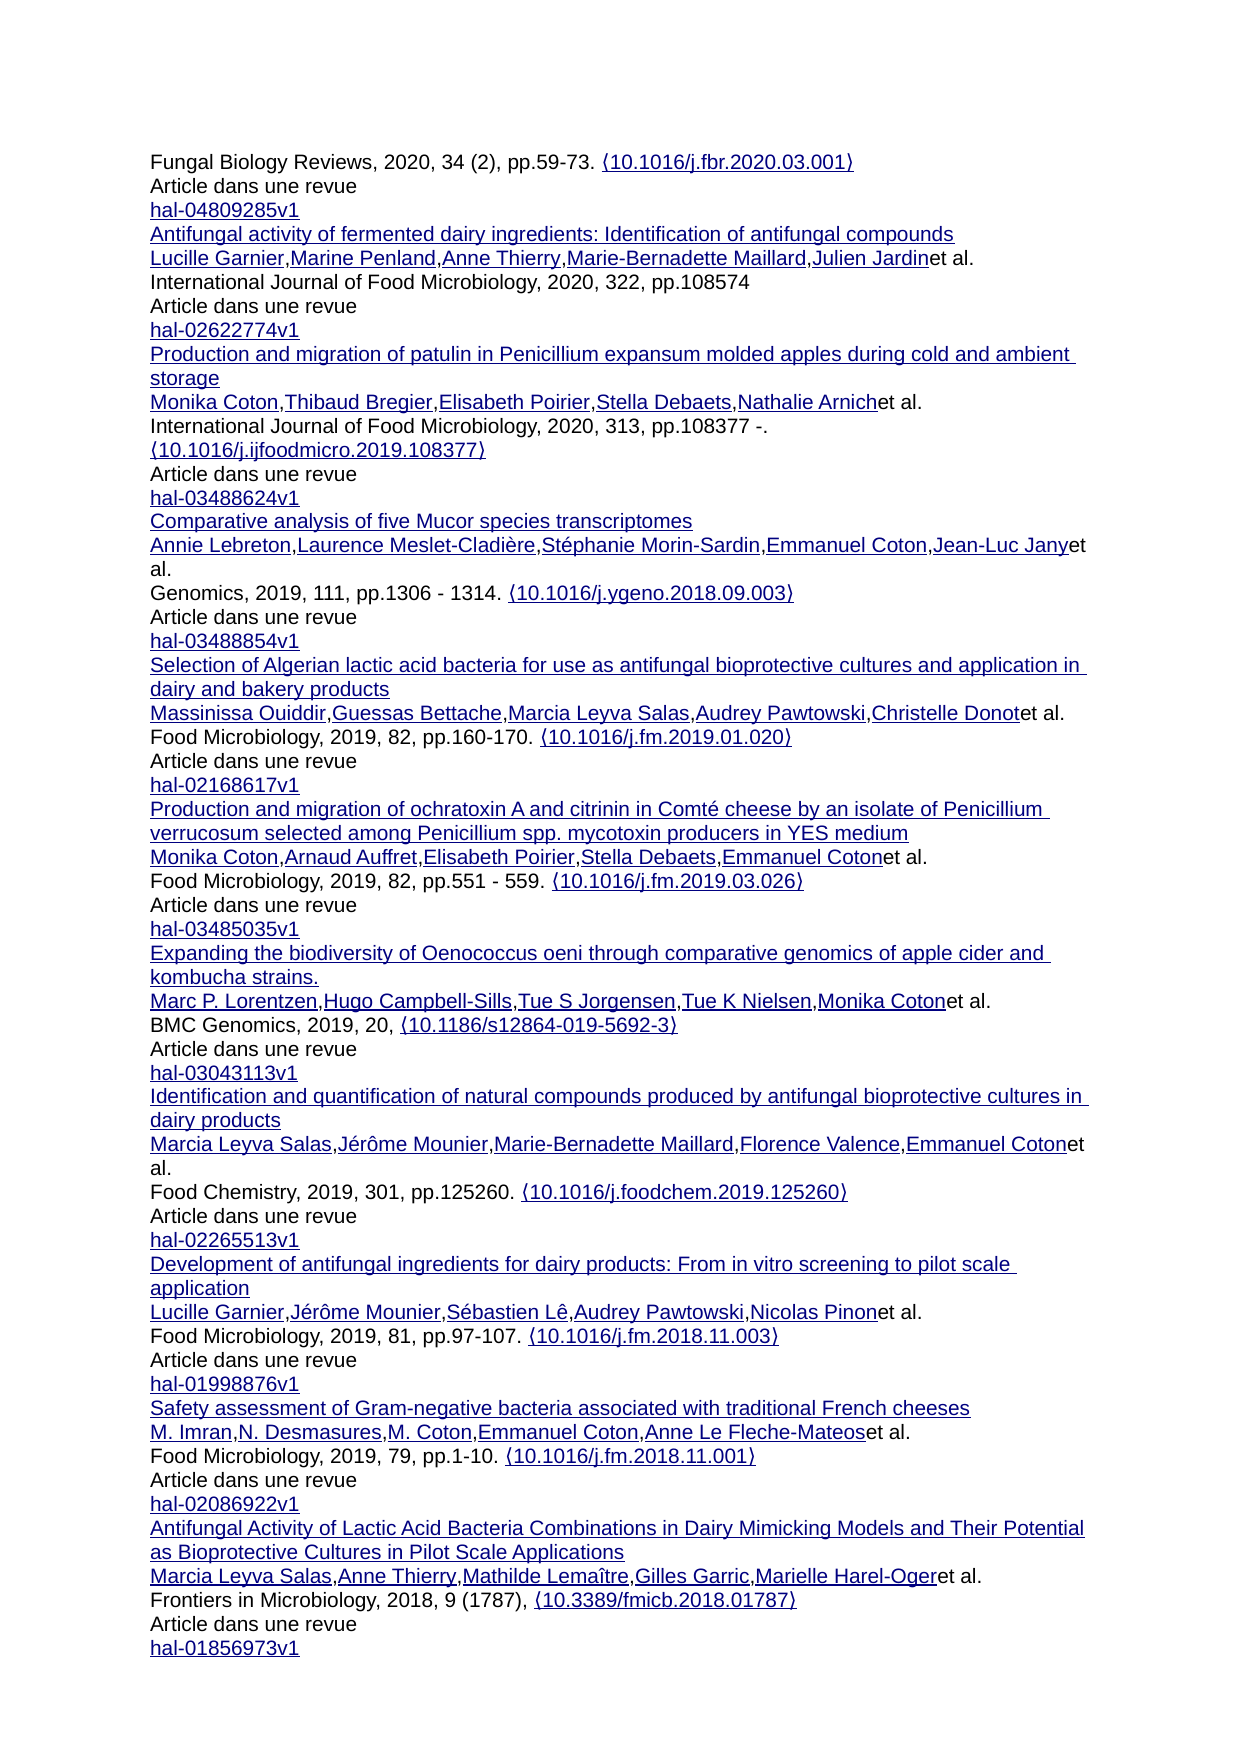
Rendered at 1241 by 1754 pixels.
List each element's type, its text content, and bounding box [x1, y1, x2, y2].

table_cell Expanding the biodiversity of Oenococcus oeni through comparative genomics of apple cider and kombucha strains. Marc P. Lorentzen,Hugo Campbell-Sills,Tue S Jorgensen,Tue K Nielsen,Monika Cotonet al. BMC Genomics, 2019, 20, ⟨10.1186/s12864-019-5692-3⟩ Article dans une revue hal-03043113v1 [150, 941, 1090, 1084]
table_cell Selection of Algerian lactic acid bacteria for use as antifungal bioprotective cultures and application in dairy and bakery products Massinissa Ouiddir,Guessas Bettache,Marcia Leyva Salas,Audrey Pawtowski,Christelle Donotet al. Food Microbiology, 2019, 82, pp.160-170. ⟨10.1016/j.fm.2019.01.020⟩ Article dans une revue hal-02168617v1 [150, 653, 1090, 797]
table_cell Production and migration of patulin in Penicillium expansum molded apples during cold and ambient storage Monika Coton,Thibaud Bregier,Elisabeth Poirier,Stella Debaets,Nathalie Arnichet al. International Journal of Food Microbiology, 2020, 313, pp.108377 -. ⟨10.1016/j.ijfoodmicro.2019.108377⟩ Article dans une revue hal-03488624v1 [150, 342, 1090, 509]
table_cell Identification and quantification of natural compounds produced by antifungal bioprotective cultures in dairy products Marcia Leyva Salas,Jérôme Mounier,Marie-Bernadette Maillard,Florence Valence,Emmanuel Cotonet al. Food Chemistry, 2019, 301, pp.125260. ⟨10.1016/j.foodchem.2019.125260⟩ Article dans une revue hal-02265513v1 [150, 1084, 1090, 1252]
table_cell Safety assessment of Gram-negative bacteria associated with traditional French cheeses M. Imran,N. Desmasures,M. Coton,Emmanuel Coton,Anne Le Fleche-Mateoset al. Food Microbiology, 2019, 79, pp.1-10. ⟨10.1016/j.fm.2018.11.001⟩ Article dans une revue hal-02086922v1 [150, 1396, 1090, 1516]
table_cell Antifungal Activity of Lactic Acid Bacteria Combinations in Dairy Mimicking Models and Their Potential as Bioprotective Cultures in Pilot Scale Applications Marcia Leyva Salas,Anne Thierry,Mathilde Lemaître,Gilles Garric,Marielle Harel-Ogeret al. Frontiers in Microbiology, 2018, 9 (1787), ⟨10.3389/fmicb.2018.01787⟩ Article dans une revue hal-01856973v1 [150, 1516, 1090, 1659]
table_cell Production and migration of ochratoxin A and citrinin in Comté cheese by an isolate of Penicillium verrucosum selected among Penicillium spp. mycotoxin producers in YES medium Monika Coton,Arnaud Auffret,Elisabeth Poirier,Stella Debaets,Emmanuel Cotonet al. Food Microbiology, 2019, 82, pp.551 - 559. ⟨10.1016/j.fm.2019.03.026⟩ Article dans une revue hal-03485035v1 [150, 797, 1090, 941]
table_cell Fungal Biology Reviews, 2020, 34 (2), pp.59-73. ⟨10.1016/j.fbr.2020.03.001⟩ Article dans une revue hal-04809285v1 [150, 150, 1090, 222]
table_cell Antifungal activity of fermented dairy ingredients: Identification of antifungal compounds Lucille Garnier,Marine Penland,Anne Thierry,Marie-Bernadette Maillard,Julien Jardinet al. International Journal of Food Microbiology, 2020, 322, pp.108574 Article dans une revue hal-02622774v1 [150, 222, 1090, 342]
table_cell Comparative analysis of five Mucor species transcriptomes Annie Lebreton,Laurence Meslet-Cladière,Stéphanie Morin-Sardin,Emmanuel Coton,Jean-Luc Janyet al. Genomics, 2019, 111, pp.1306 - 1314. ⟨10.1016/j.ygeno.2018.09.003⟩ Article dans une revue hal-03488854v1 [150, 509, 1090, 653]
table_cell Development of antifungal ingredients for dairy products: From in vitro screening to pilot scale application Lucille Garnier,Jérôme Mounier,Sébastien Lê,Audrey Pawtowski,Nicolas Pinonet al. Food Microbiology, 2019, 81, pp.97-107. ⟨10.1016/j.fm.2018.11.003⟩ Article dans une revue hal-01998876v1 [150, 1252, 1090, 1396]
